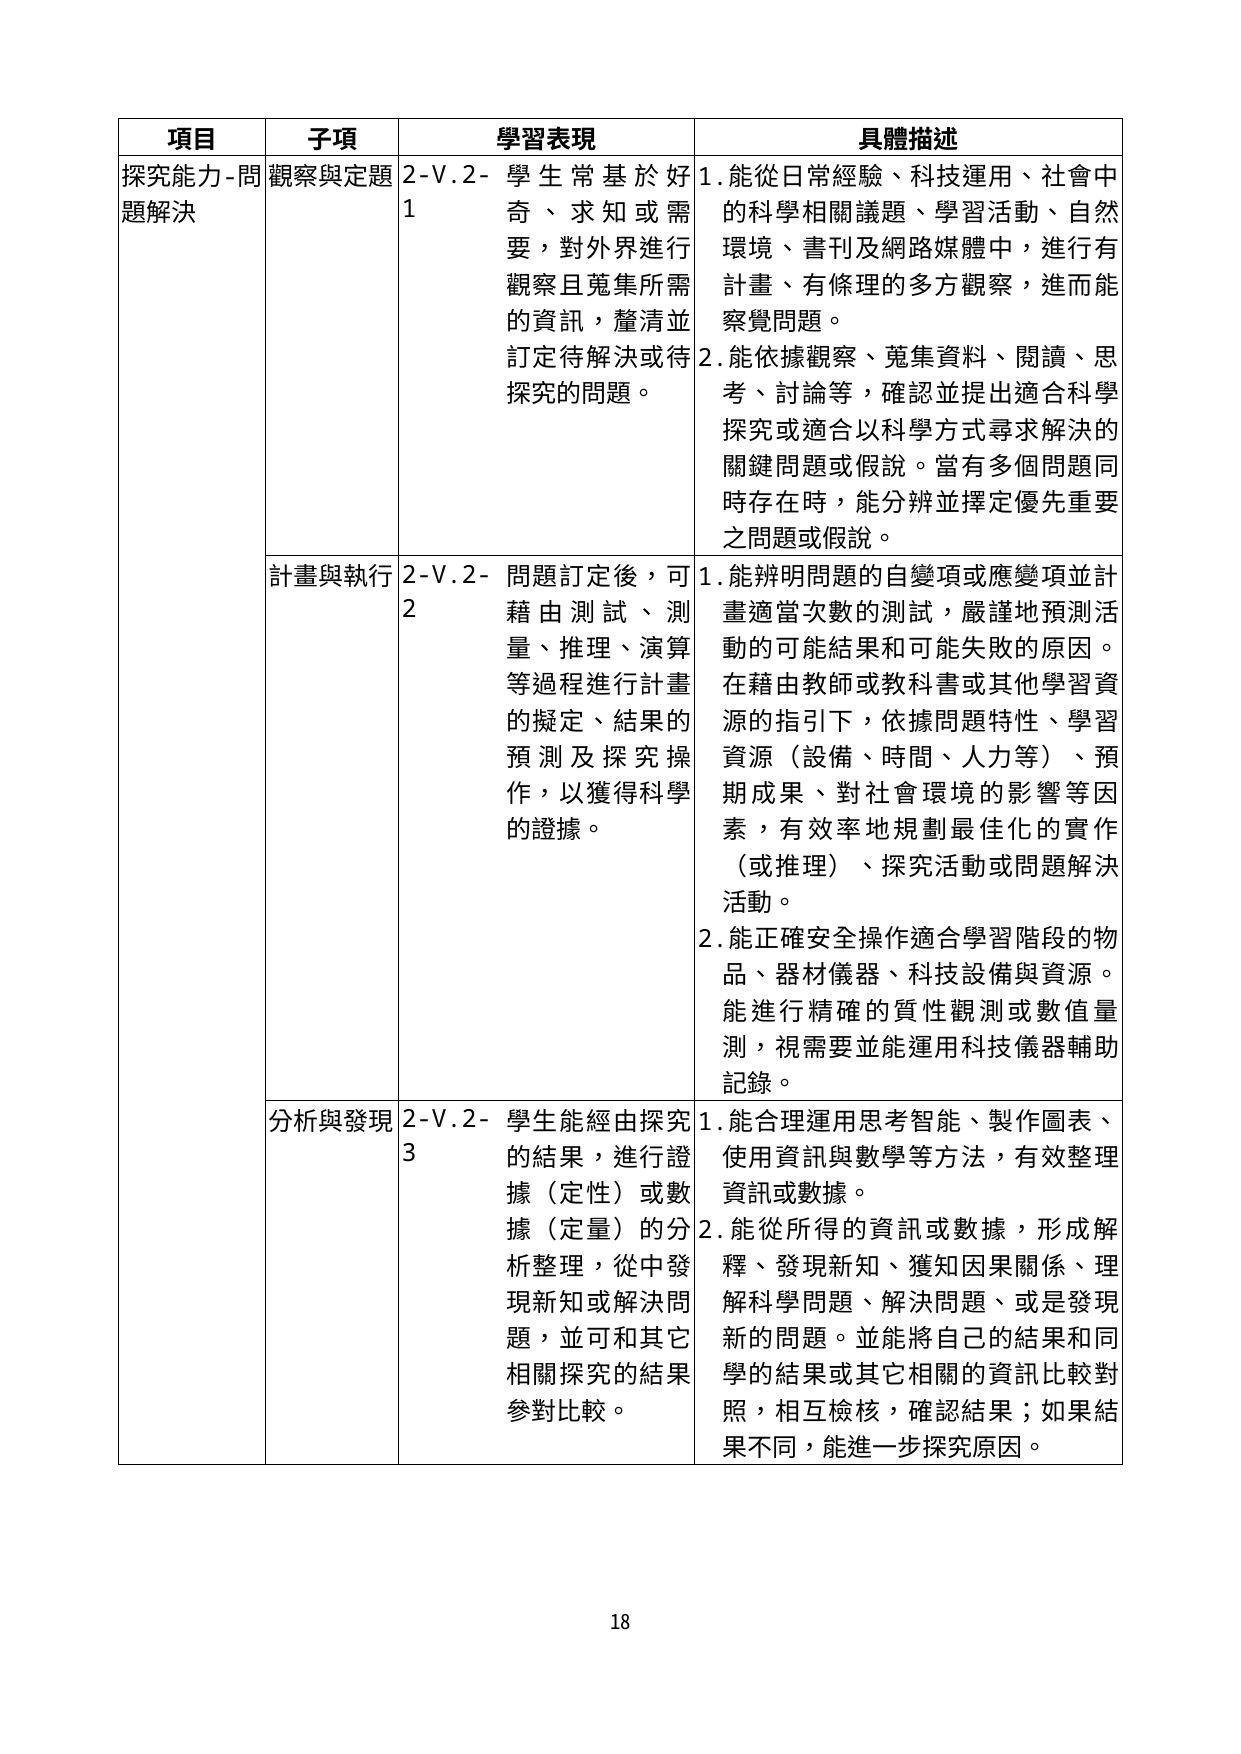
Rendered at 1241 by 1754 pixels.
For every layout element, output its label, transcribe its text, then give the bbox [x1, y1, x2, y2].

table_cell 分析與發現 [266, 1101, 398, 1463]
table_cell 1.能從日常經驗、科技運用、社會中的科學相關議題、學習活動、自然環境、書刊及網路媒體中，進行有計畫、有條理的多方觀察，進而能察覺問題。 2.能依據觀察、蒐集資料、閱讀、思考、討論等，確認並提出適合科學探究或適合以科學方式尋求解決的關鍵問題或假說。當有多個問題同時存在時，能分辨並擇定優先重要之問題或假說。 [695, 156, 1122, 555]
table_cell 2-V.2-1 [399, 156, 503, 555]
table_cell 學生常基於好奇、求知或需要，對外界進行觀察且蒐集所需的資訊，釐清並訂定待解決或待探究的問題。 [503, 156, 694, 555]
table_cell 1.能辨明問題的自變項或應變項並計畫適當次數的測試，嚴謹地預測活動的可能結果和可能失敗的原因。在藉由教師或教科書或其他學習資源的指引下，依據問題特性、學習資源（設備、時間、人力等）、預期成果、對社會環境的影響等因素，有效率地規劃最佳化的實作（或推理）、探究活動或問題解決活動。 2.能正確安全操作適合學習階段的物品、器材儀器、科技設備與資源。能進行精確的質性觀測或數值量測，視需要並能運用科技儀器輔助記錄。 [695, 556, 1122, 1100]
table_header 項目 [119, 119, 265, 155]
table_cell 1.能合理運用思考智能、製作圖表、使用資訊與數學等方法，有效整理資訊或數據。 2.能從所得的資訊或數據，形成解釋、發現新知、獲知因果關係、理解科學問題、解決問題、或是發現新的問題。並能將自己的結果和同學的結果或其它相關的資訊比較對照，相互檢核，確認結果；如果結果不同，能進一步探究原因。 [695, 1101, 1122, 1463]
table_cell 2-V.2-3 [399, 1101, 503, 1463]
table_cell 觀察與定題 [266, 156, 398, 555]
table_cell 學生能經由探究的結果，進行證據（定性）或數據（定量）的分析整理，從中發現新知或解決問題，並可和其它相關探究的結果參對比較。 [503, 1101, 694, 1463]
table_cell 問題訂定後，可藉由測試、測量、推理、演算等過程進行計畫的擬定、結果的預測及探究操作，以獲得科學的證據。 [503, 556, 694, 1100]
table_header 具體描述 [695, 119, 1122, 155]
table_cell 2-V.2-2 [399, 556, 503, 1100]
table_cell 探究能力-問題解決 [119, 156, 265, 1463]
table_header 子項 [266, 119, 398, 155]
table_cell 計畫與執行 [266, 556, 398, 1100]
table_header 學習表現 [399, 119, 694, 155]
